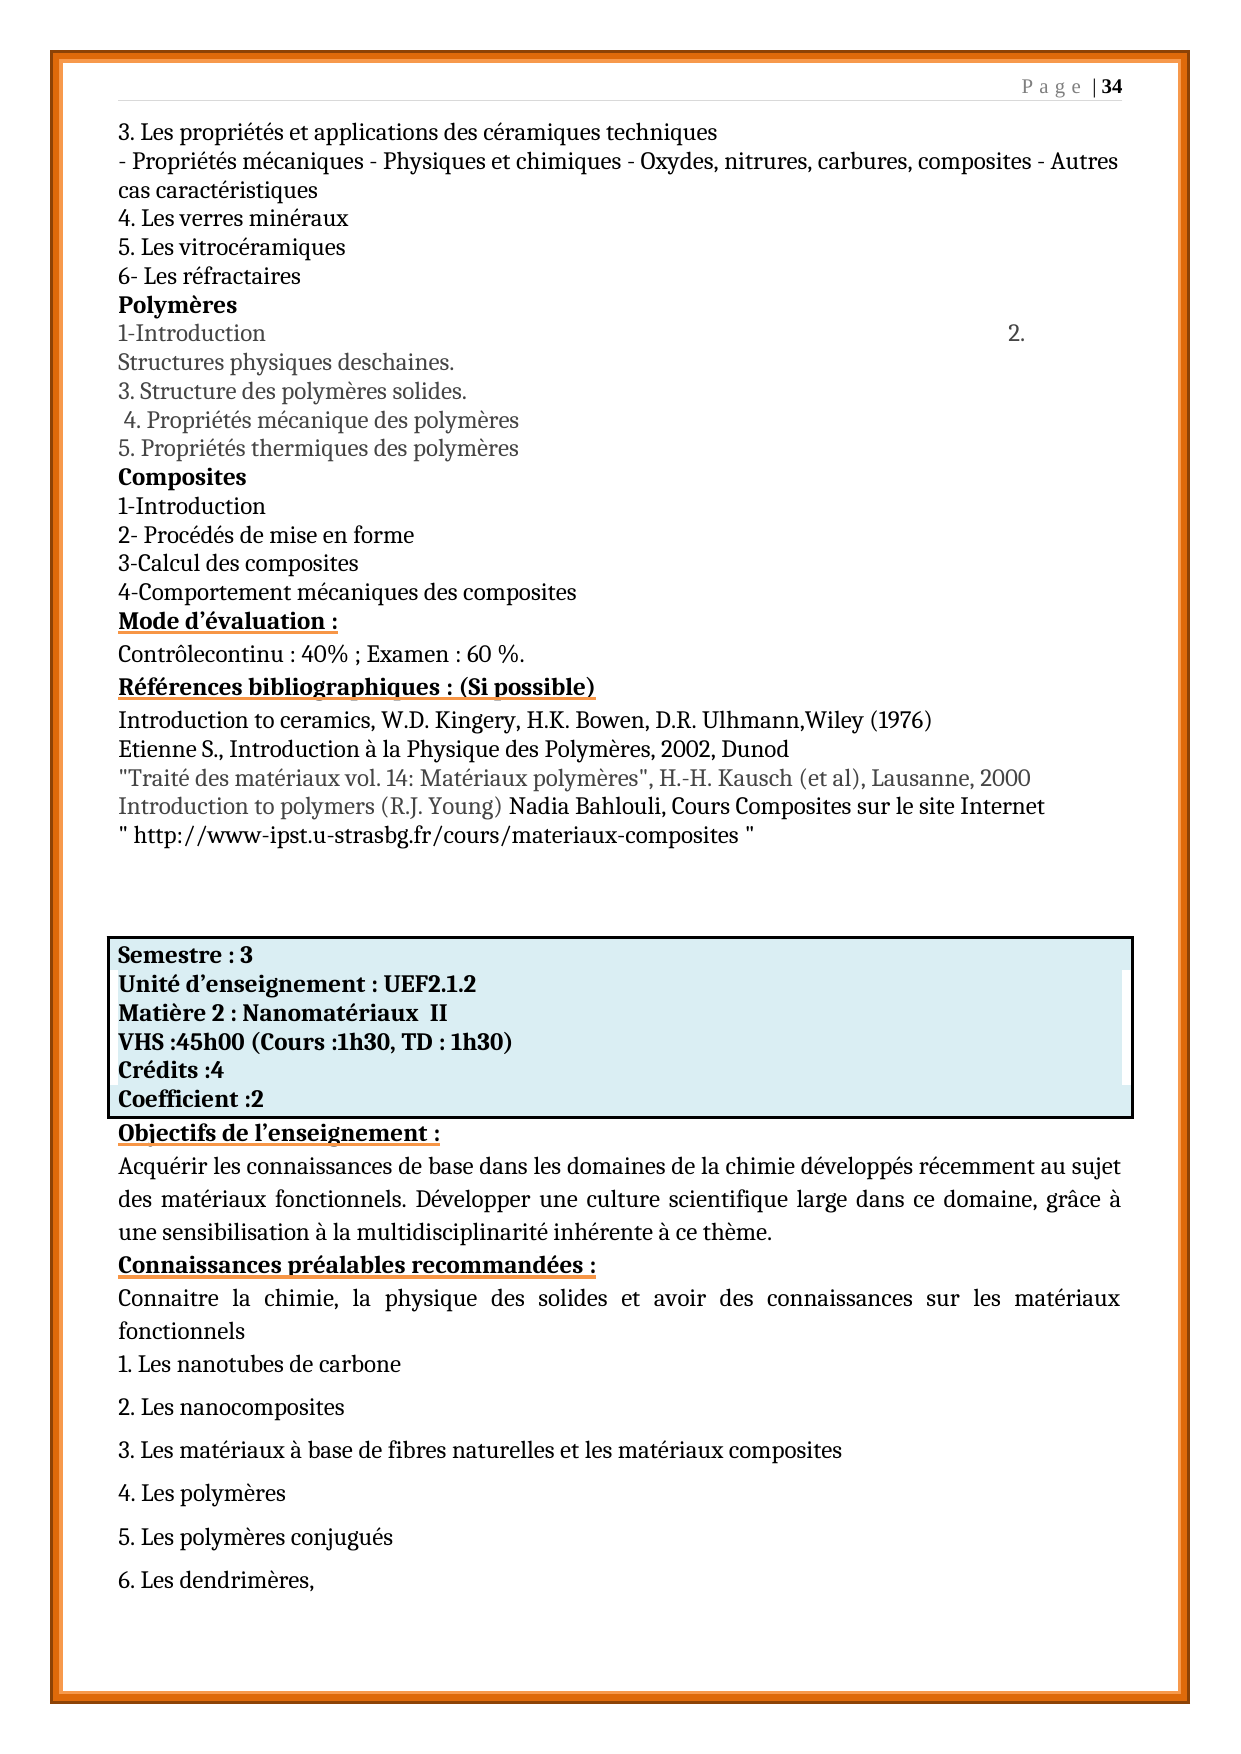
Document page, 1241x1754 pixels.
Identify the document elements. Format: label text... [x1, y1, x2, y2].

text Unité d’enseignement : UEF2.1.2 [118, 970, 1122, 999]
text 4. Les polymères [118, 1479, 1114, 1508]
text Acquérir les connaissances de base dans les domaines de la chimie développés récemment au sujet des matériaux fonctionnels. Développer une culture scientifique large dans ce domaine, grâce à une sensibilisation à la multidisciplinarité inhérente à ce thème. [118, 1152, 1122, 1247]
text Etienne S., Introduction à la Physique des Polymères, 2002, Dunod [118, 735, 1122, 763]
text 4. Les verres minéraux [118, 204, 1122, 233]
text Mode d’évaluation : [118, 607, 1122, 636]
text Connaissances préalables recommandées : [118, 1251, 1122, 1280]
text 5. Propriétés thermiques des polymères [118, 434, 1122, 463]
text 3. Les matériaux à base de fibres naturelles et les matériaux composites [118, 1436, 1114, 1465]
text Introduction to ceramics, W.D. Kingery, H.K. Bowen, D.R. Ulhmann,Wiley (1976) [118, 706, 1122, 735]
text Coefficient :2 [110, 1080, 1131, 1116]
text 4-Comportement mécaniques des composites [118, 578, 1122, 607]
text - Propriétés mécaniques - Physiques et chimiques - Oxydes, nitrures, carbures, composites - Autres cas caractéristiques [118, 147, 1122, 204]
text Polymères [118, 291, 1122, 319]
text Matière 2 : Nanomatériaux II [118, 999, 1122, 1027]
text Connaitre la chimie, la physique des solides et avoir des connaissances sur les matériaux fonctionnels [118, 1284, 1122, 1346]
text 1-Introduction 2. Structures physiques deschaines. [118, 319, 1122, 377]
text Objectifs de l’enseignement : [118, 1119, 1122, 1148]
text 5. Les polymères conjugués [118, 1522, 1114, 1551]
text 1. Les nanotubes de carbone [118, 1350, 1114, 1379]
text 2. Les nanocomposites [118, 1393, 1114, 1422]
text 5. Les vitrocéramiques [118, 233, 1122, 262]
text Références bibliographiques : (Si possible) [118, 673, 1122, 702]
text "Traité des matériaux vol. 14: Matériaux polymères", H.-H. Kausch (et al), Lausanne, 2000 Introduction to polymers (R.J. Young) Nadia Bahlouli, Cours Composites sur le site Internet " http://www-ipst.u-strasbg.fr/cours/materiaux-composites " [118, 763, 1122, 850]
text 6- Les réfractaires [118, 262, 1122, 291]
text 3-Calcul des composites [118, 549, 1122, 578]
text Composites [118, 463, 1122, 492]
text 2- Procédés de mise en forme [118, 521, 1122, 549]
text 3. Structure des polymères solides. [118, 377, 1122, 406]
text 4. Propriétés mécanique des polymères [118, 406, 1122, 434]
text Contrôlecontinu : 40% ; Examen : 60 %. [118, 640, 1122, 669]
text Crédits :4 [118, 1056, 1122, 1080]
text Semestre : 3 [110, 939, 1131, 970]
text 3. Les propriétés et applications des céramiques techniques [118, 118, 1122, 147]
text VHS :45h00 (Cours :1h30, TD : 1h30) [118, 1027, 1122, 1056]
text 1-Introduction [118, 492, 1122, 521]
text 6. Les dendrimères, [118, 1566, 1114, 1594]
